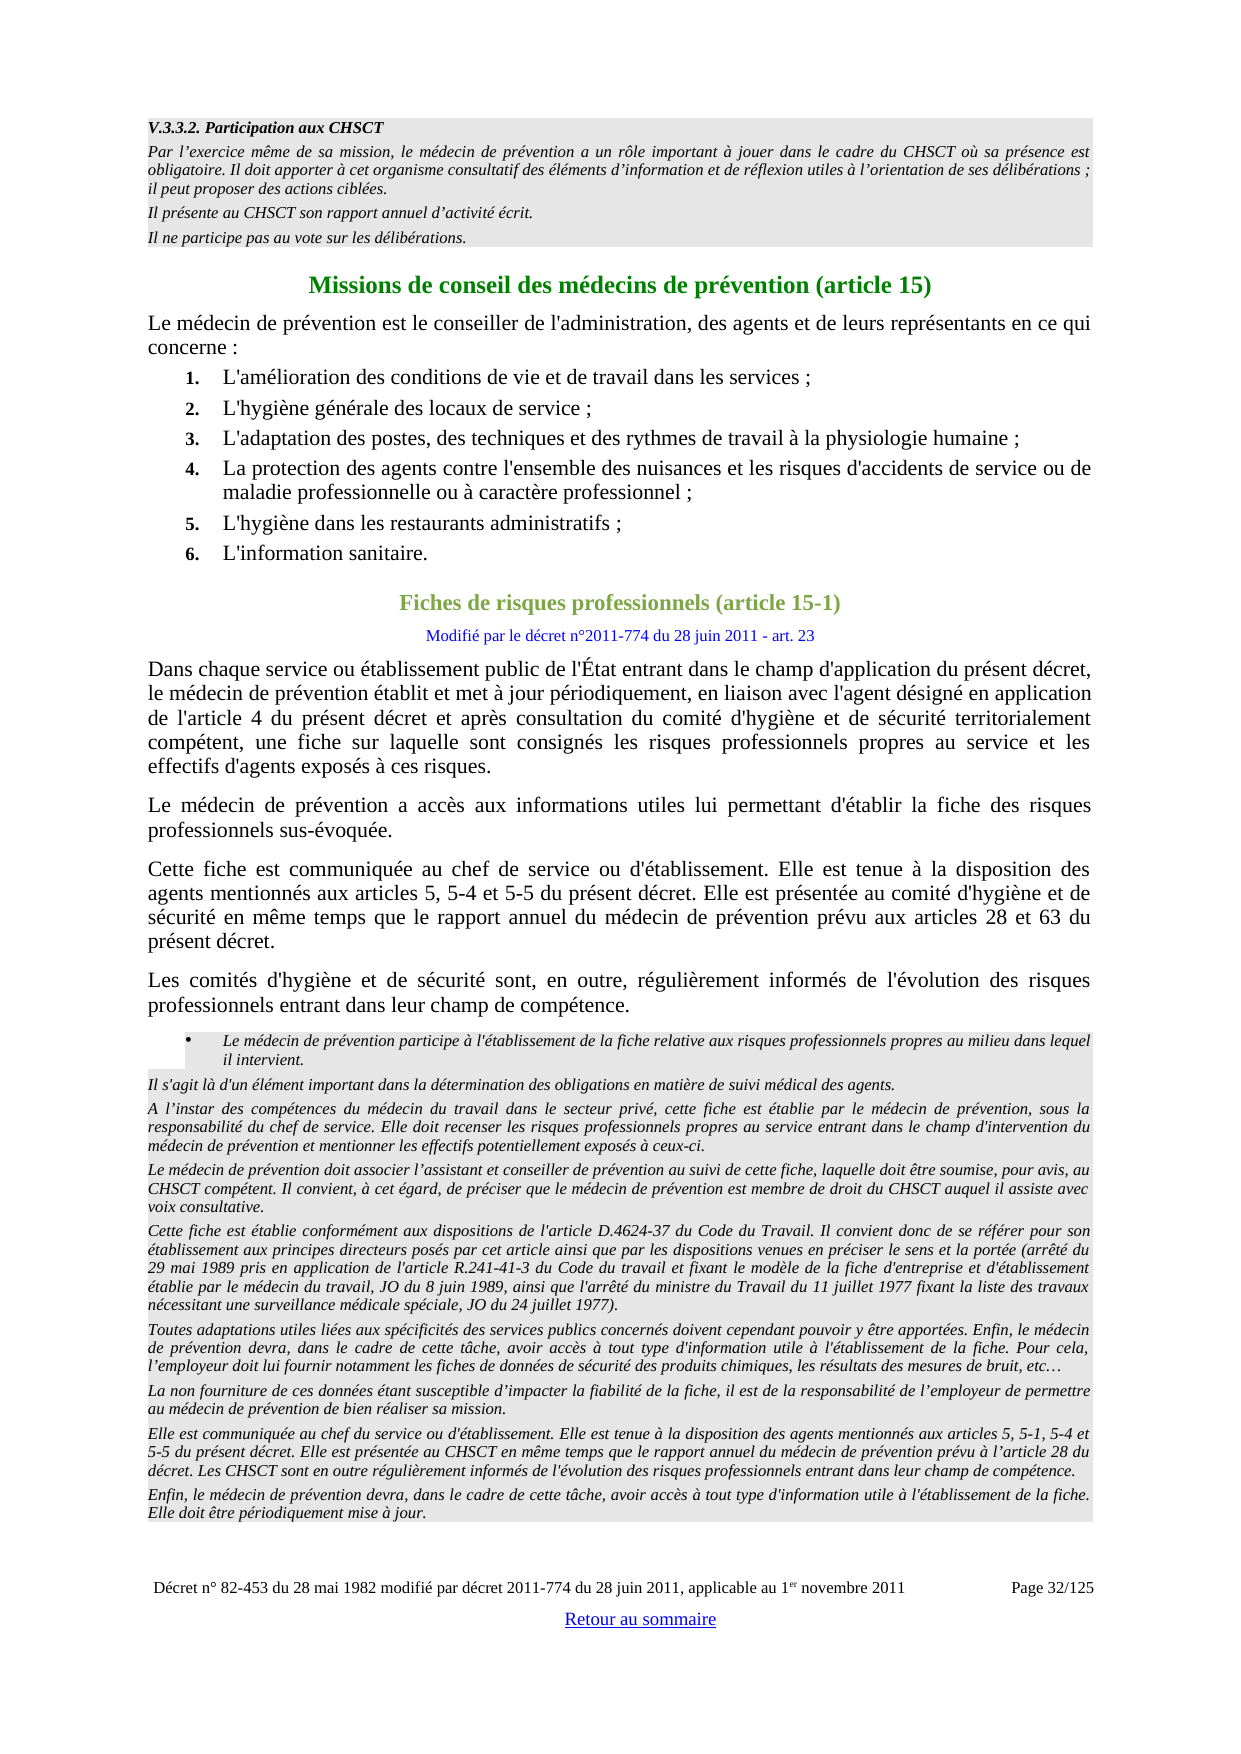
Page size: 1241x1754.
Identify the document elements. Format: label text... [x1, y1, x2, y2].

text Les comités d'hygiène et de sécurité sont, en outre, régulièrement informés de l'évolution des risques professionnels entrant dans leur champ de compétence. [148, 968, 1093, 1017]
text Le médecin de prévention est le conseiller de l'administration, des agents et de leurs représentants en ce qui concerne : [148, 311, 1093, 359]
list L'adaptation des postes, des techniques et des rythmes de travail à la physiologie humaine ; [185, 426, 1093, 450]
text Toutes adaptations utiles liées aux spécificités des services publics concernés doivent cependant pouvoir y être apportées. Enfin, le médecin de prévention devra, dans le cadre de cette tâche, avoir accès à tout type d'information utile à l'établissement de la fiche. Pour cela, l’employeur doit lui fournir notamment les fiches de données de sécurité des produits chimiques, les résultats des mesures de bruit, etc… [148, 1320, 1093, 1375]
text La non fourniture de ces données étant susceptible d’impacter la fiabilité de la fiche, il est de la responsabilité de l’employeur de permettre au médecin de prévention de bien réaliser sa mission. [148, 1381, 1093, 1418]
text Enfin, le médecin de prévention devra, dans le cadre de cette tâche, avoir accès à tout type d'information utile à l'établissement de la fiche. Elle doit être périodiquement mise à jour. [148, 1485, 1093, 1522]
list L'hygiène générale des locaux de service ; [185, 396, 1093, 420]
subtitle Missions de conseil des médecins de prévention (article 15) [148, 271, 1093, 299]
list L'information sanitaire. [185, 541, 1093, 565]
text Il présente au CHSCT son rapport annuel d’activité écrit. [148, 204, 1093, 222]
list Le médecin de prévention participe à l'établissement de la fiche relative aux risques professionnels propres au milieu dans lequel il intervient. [185, 1032, 1093, 1069]
text A l’instar des compétences du médecin du travail dans le secteur privé, cette fiche est établie par le médecin de prévention, sous la responsabilité du chef de service. Elle doit recenser les risques professionnels propres au service entrant dans le champ d'intervention du médecin de prévention et mentionner les effectifs potentiellement exposés à ceux-ci. [148, 1099, 1093, 1155]
text Le médecin de prévention doit associer l’assistant et conseiller de prévention au suivi de cette fiche, laquelle doit être soumise, pour avis, au CHSCT compétent. Il convient, à cet égard, de préciser que le médecin de prévention est membre de droit du CHSCT auquel il assiste avec voix consultative. [148, 1161, 1093, 1216]
text Modifié par le décret n°2011-774 du 28 juin 2011 - art. 23 [148, 627, 1093, 645]
list L'hygiène dans les restaurants administratifs ; [185, 510, 1093, 535]
text Dans chaque service ou établissement public de l'État entrant dans le champ d'application du présent décret, le médecin de prévention établit et met à jour périodiquement, en liaison avec l'agent désigné en application de l'article 4 du présent décret et après consultation du comité d'hygiène et de sécurité territorialement compétent, une fiche sur laquelle sont consignés les risques professionnels propres au service et les effectifs d'agents exposés à ces risques. [148, 657, 1093, 778]
text Il s'agit là d'un élément important dans la détermination des obligations en matière de suivi médical des agents. [148, 1075, 1093, 1093]
list L'amélioration des conditions de vie et de travail dans les services ; [185, 365, 1093, 389]
subtitle Fiches de risques professionnels (article 15-1) [148, 590, 1093, 615]
text Elle est communiquée au chef du service ou d'établissement. Elle est tenue à la disposition des agents mentionnés aux articles 5, 5-1, 5-4 et 5-5 du présent décret. Elle est présentée au CHSCT en même temps que le rapport annuel du médecin de prévention prévu à l’article 28 du décret. Les CHSCT sont en outre régulièrement informés de l'évolution des risques professionnels entrant dans leur champ de compétence. [148, 1424, 1093, 1479]
text Par l’exercice même de sa mission, le médecin de prévention a un rôle important à jouer dans le cadre du CHSCT où sa présence est obligatoire. Il doit apporter à cet organisme consultatif des éléments d’information et de réflexion utiles à l’orientation de ses délibérations ; il peut proposer des actions ciblées. [148, 142, 1093, 198]
text Cette fiche est communiquée au chef de service ou d'établissement. Elle est tenue à la disposition des agents mentionnés aux articles 5, 5-4 et 5-5 du présent décret. Elle est présentée au comité d'hygiène et de sécurité en même temps que le rapport annuel du médecin de prévention prévu aux articles 28 et 63 du présent décret. [148, 857, 1093, 954]
list La protection des agents contre l'ensemble des nuisances et les risques d'accidents de service ou de maladie professionnelle ou à caractère professionnel ; [185, 456, 1093, 504]
text Il ne participe pas au vote sur les délibérations. [148, 228, 1093, 247]
text Le médecin de prévention a accès aux informations utiles lui permettant d'établir la fiche des risques professionnels sus-évoquée. [148, 793, 1093, 842]
text Cette fiche est établie conformément aux dispositions de l'article D.4624-37 du Code du Travail. Il convient donc de se référer pour son établissement aux principes directeurs posés par cet article ainsi que par les dispositions venues en préciser le sens et la portée (arrêté du 29 mai 1989 pris en application de l'article R.241-41-3 du Code du travail et fixant le modèle de la fiche d'entreprise et d'établissement établie par le médecin du travail, JO du 8 juin 1989, ainsi que l'arrêté du ministre du Travail du 11 juillet 1977 fixant la liste des travaux nécessitant une surveillance médicale spéciale, JO du 24 juillet 1977). [148, 1222, 1093, 1314]
text V.3.3.2. Participation aux CHSCT [148, 118, 1093, 137]
